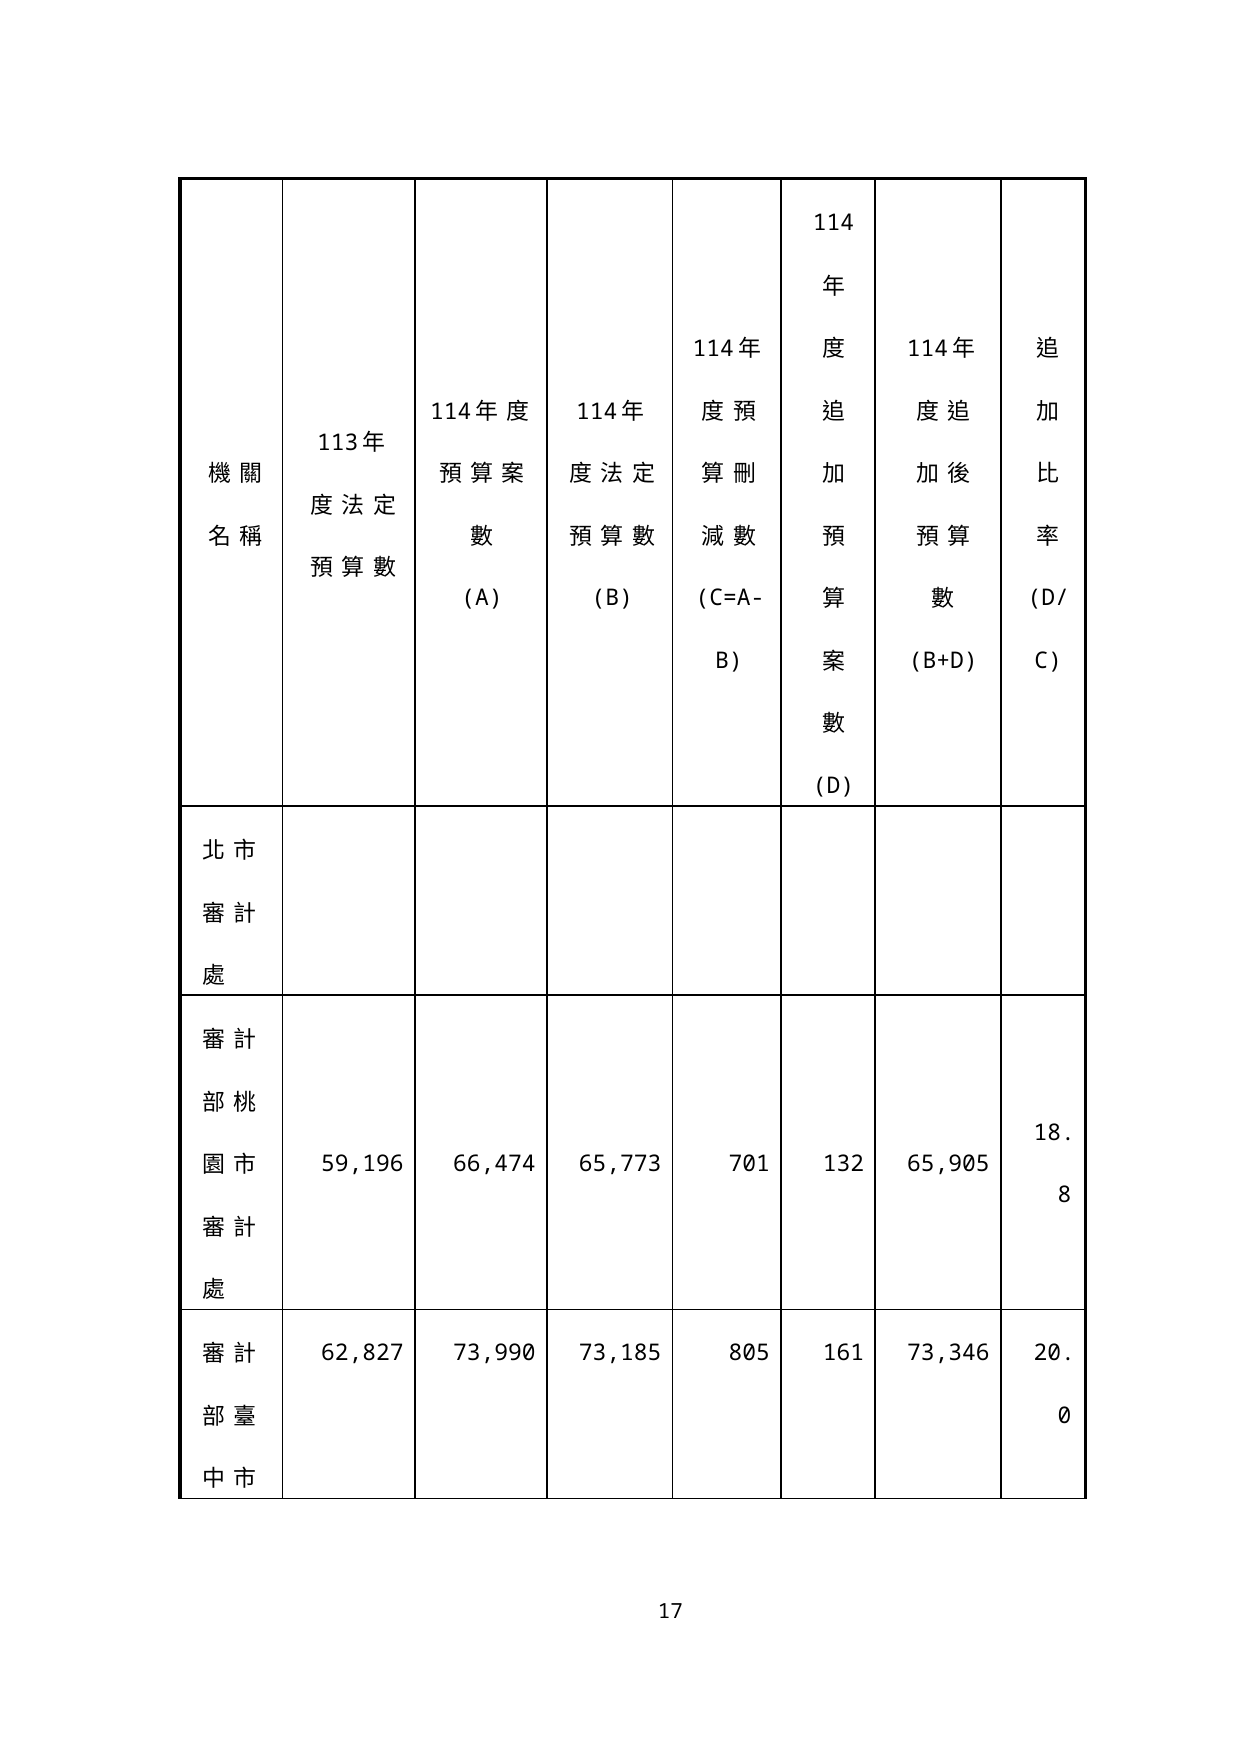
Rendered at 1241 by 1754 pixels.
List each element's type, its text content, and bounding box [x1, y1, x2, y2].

table_cell 161 [782, 1310, 874, 1497]
table_header 114年度預算刪減數 (C=A-B) [673, 180, 780, 805]
table_cell 62,827 [283, 1310, 414, 1497]
table_cell 132 [782, 996, 874, 1308]
table_header 114年度追加後預算數(B+D) [876, 180, 1000, 805]
table_cell 59,196 [283, 996, 414, 1308]
table_cell 66,474 [416, 996, 546, 1308]
table_header 114年度預算案數 (A) [416, 180, 546, 805]
table_header 113年度法定預算數 [283, 180, 414, 805]
table_cell [416, 807, 546, 994]
table_header 機關 名稱 [182, 180, 282, 805]
table_cell 18.8 [1002, 996, 1084, 1308]
table_cell 20.0 [1002, 1310, 1084, 1497]
table_cell 73,346 [876, 1310, 1000, 1497]
table_header 114年度追加預算案數(D) [782, 180, 874, 805]
table_header 追加比率(D/C) [1002, 180, 1084, 805]
table_cell [548, 807, 672, 994]
table_cell 73,185 [548, 1310, 672, 1497]
table_cell 701 [673, 996, 780, 1308]
table_cell [1002, 807, 1084, 994]
table_cell 北市審計處 [182, 807, 282, 994]
table_cell [782, 807, 874, 994]
table_header 114年度法定預算數(B) [548, 180, 672, 805]
table_cell 65,905 [876, 996, 1000, 1308]
table_cell 審計部桃園市審計處 [182, 996, 282, 1308]
table_cell 73,990 [416, 1310, 546, 1497]
table_cell [673, 807, 780, 994]
table_cell [876, 807, 1000, 994]
table_cell 805 [673, 1310, 780, 1497]
table_cell 65,773 [548, 996, 672, 1308]
table_cell 審計部臺中市 [182, 1310, 282, 1497]
table_cell [283, 807, 414, 994]
